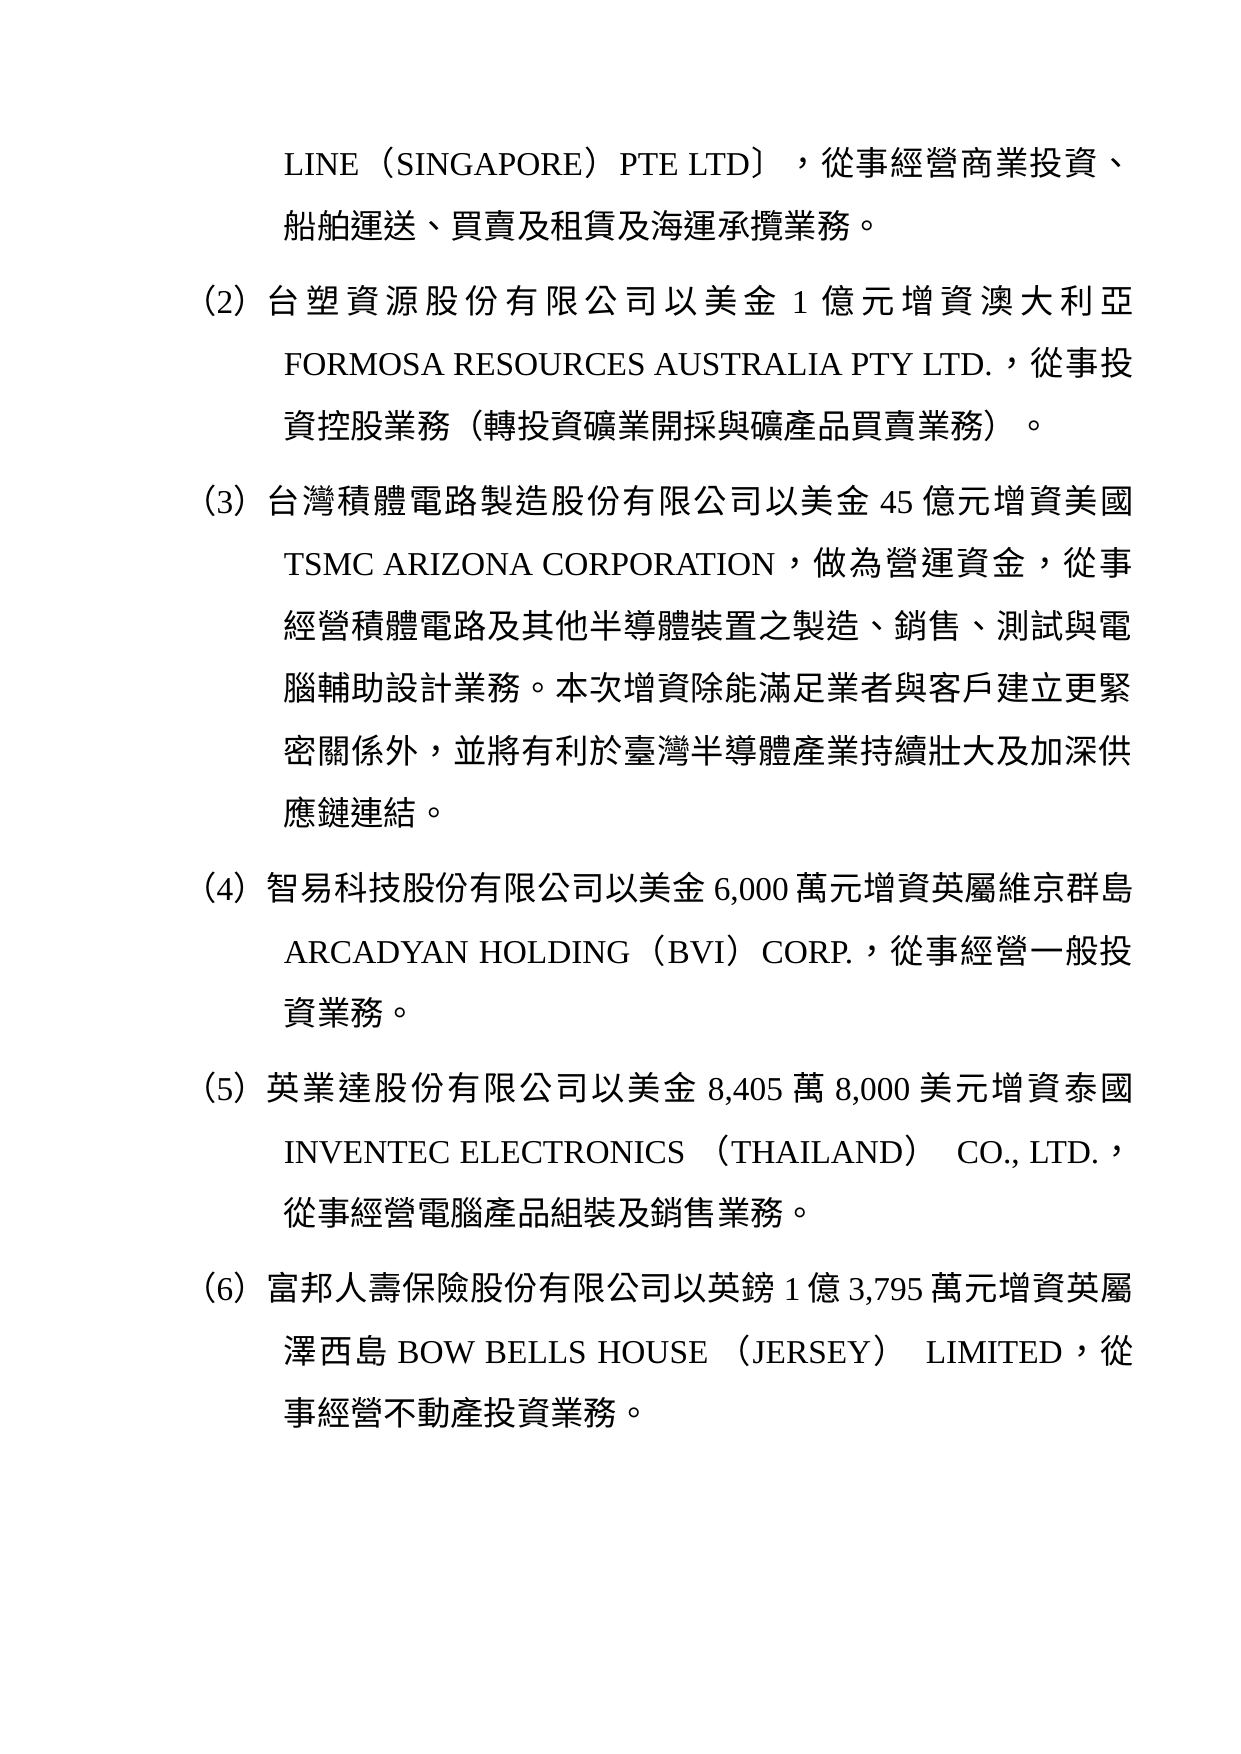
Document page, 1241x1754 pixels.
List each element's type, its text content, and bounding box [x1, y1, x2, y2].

list 智易科技股份有限公司以美金6,000萬元增資英屬維京群島ARCADYAN HOLDING（BVI）CORP.，從事經營一般投資業務。 [183, 844, 1134, 1032]
list 台塑資源股份有限公司以美金1億元增資澳大利亞FORMOSA RESOURCES AUSTRALIA PTY LTD.，從事投資控股業務（轉投資礦業開採與礦產品買賣業務）。 [183, 257, 1134, 444]
list LINE（SINGAPORE）PTE LTD〕，從事經營商業投資、船舶運送、買賣及租賃及海運承攬業務。 [183, 119, 1134, 244]
list 富邦人壽保險股份有限公司以英鎊1億3,795萬元增資英屬澤西島BOW BELLS HOUSE （JERSEY） LIMITED，從事經營不動產投資業務。 [183, 1244, 1134, 1432]
list 英業達股份有限公司以美金8,405萬8,000美元增資泰國INVENTEC ELECTRONICS （THAILAND） CO., LTD.，從事經營電腦產品組裝及銷售業務。 [183, 1044, 1134, 1232]
list 台灣積體電路製造股份有限公司以美金45億元增資美國TSMC ARIZONA CORPORATION，做為營運資金，從事經營積體電路及其他半導體裝置之製造、銷售、測試與電腦輔助設計業務。本次增資除能滿足業者與客戶建立更緊密關係外，並將有利於臺灣半導體產業持續壯大及加深供應鏈連結。 [183, 457, 1134, 832]
